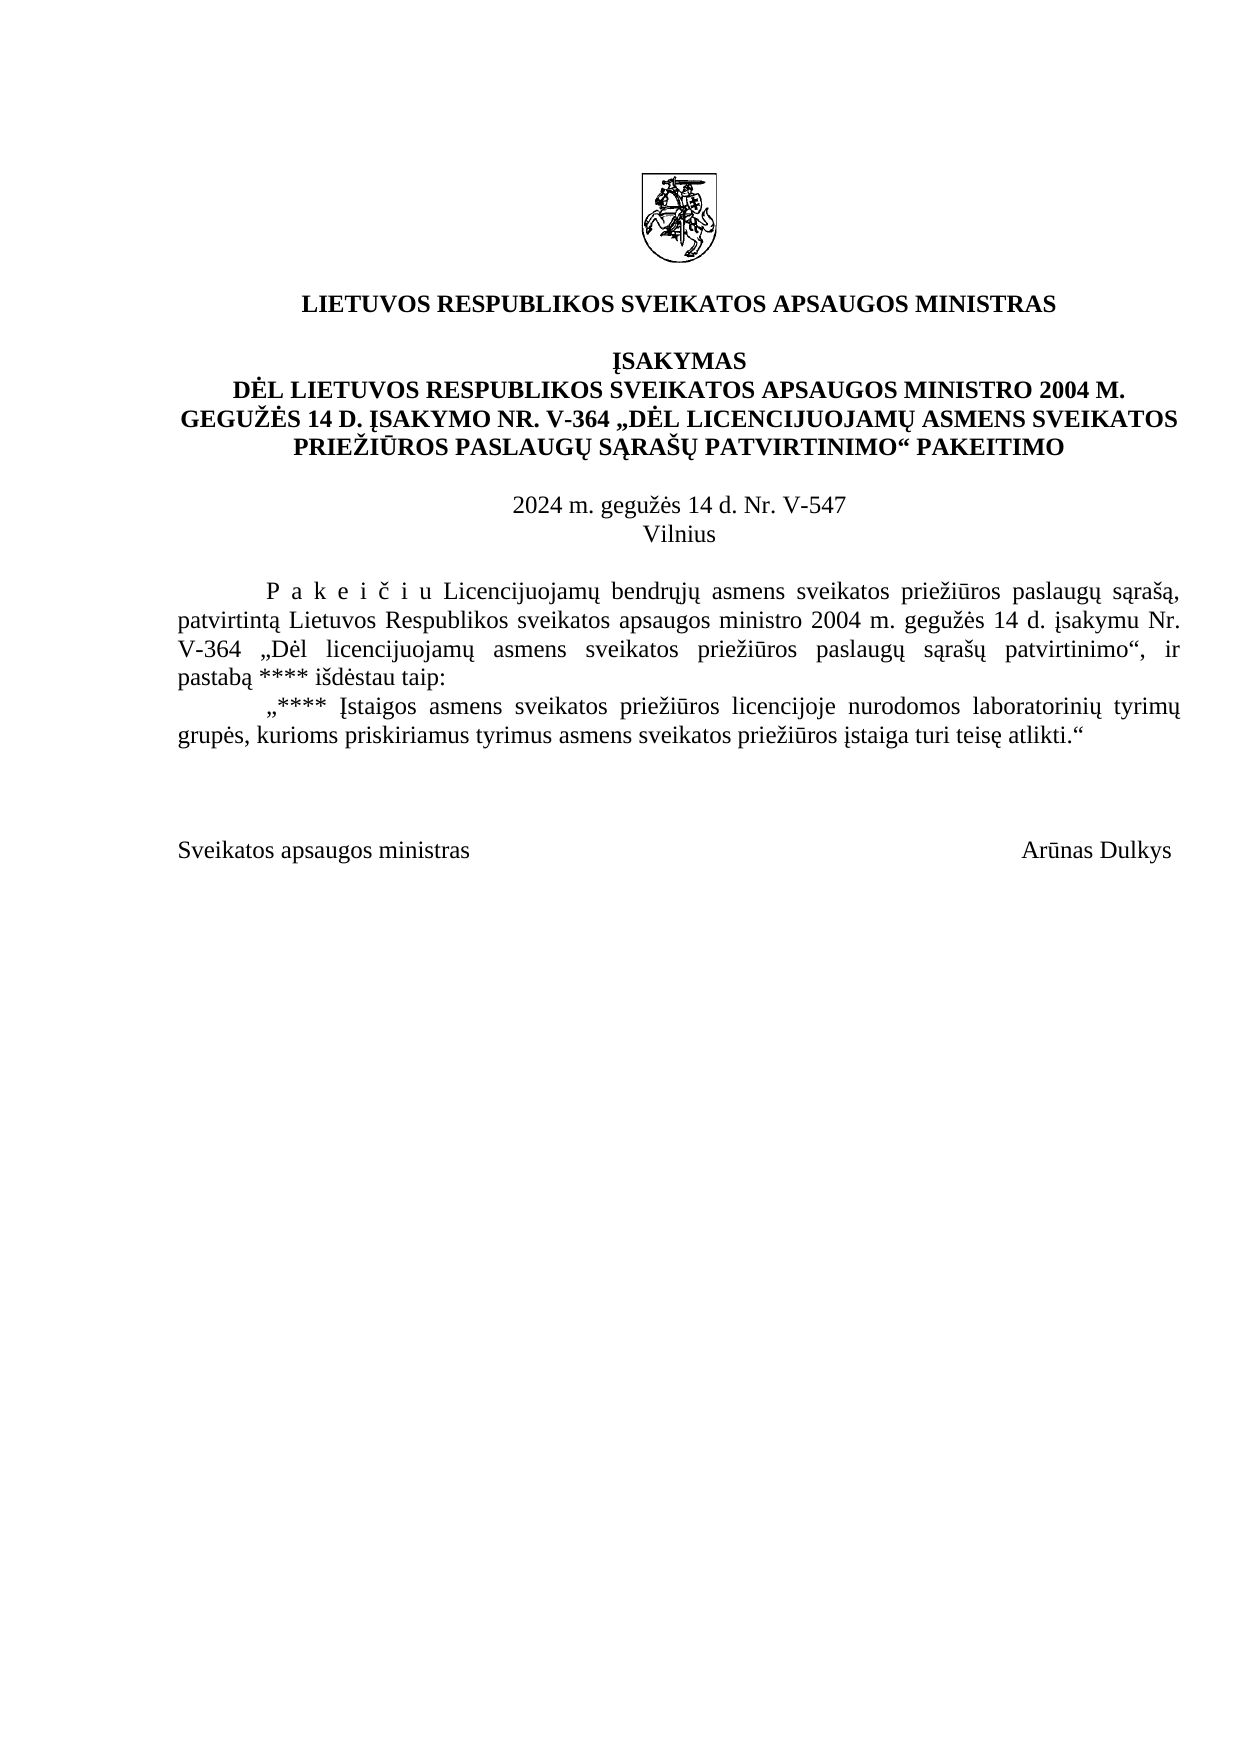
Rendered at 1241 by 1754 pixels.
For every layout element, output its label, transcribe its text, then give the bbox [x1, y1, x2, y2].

text DĖL LIETUVOS RESPUBLIKOS SVEIKATOS APSAUGOS MINISTRO 2004 M. GEGUŽĖS 14 D. ĮSAKYMO NR. V-364 „DĖL LICENCIJUOJAMŲ ASMENS SVEIKATOS PRIEŽIŪROS PASLAUGŲ SĄRAŠŲ PATVIRTINIMO“ PAKEITIMO [177, 375, 1181, 461]
text P a k e i č i u Licencijuojamų bendrųjų asmens sveikatos priežiūros paslaugų sąrašą, patvirtintą Lietuvos Respublikos sveikatos apsaugos ministro 2004 m. gegužės 14 d. įsakymu Nr. V-364 „Dėl licencijuojamų asmens sveikatos priežiūros paslaugų sąrašų patvirtinimo“, ir pastabą **** išdėstau taip: [177, 576, 1181, 691]
text ĮSAKYMAS [177, 346, 1181, 375]
text LIETUVOS RESPUBLIKOS SVEIKATOS APSAUGOS MINISTRAS [177, 289, 1181, 317]
text „**** Įstaigos asmens sveikatos priežiūros licencijoje nurodomos laboratorinių tyrimų grupės, kurioms priskiriamus tyrimus asmens sveikatos priežiūros įstaiga turi teisę atlikti.“ [177, 691, 1181, 749]
text Sveikatos apsaugos ministras Arūnas Dulkys [177, 835, 1181, 864]
text Vilnius [177, 519, 1181, 547]
text 2024 m. gegužės 14 d. Nr. V-547 [177, 490, 1181, 519]
